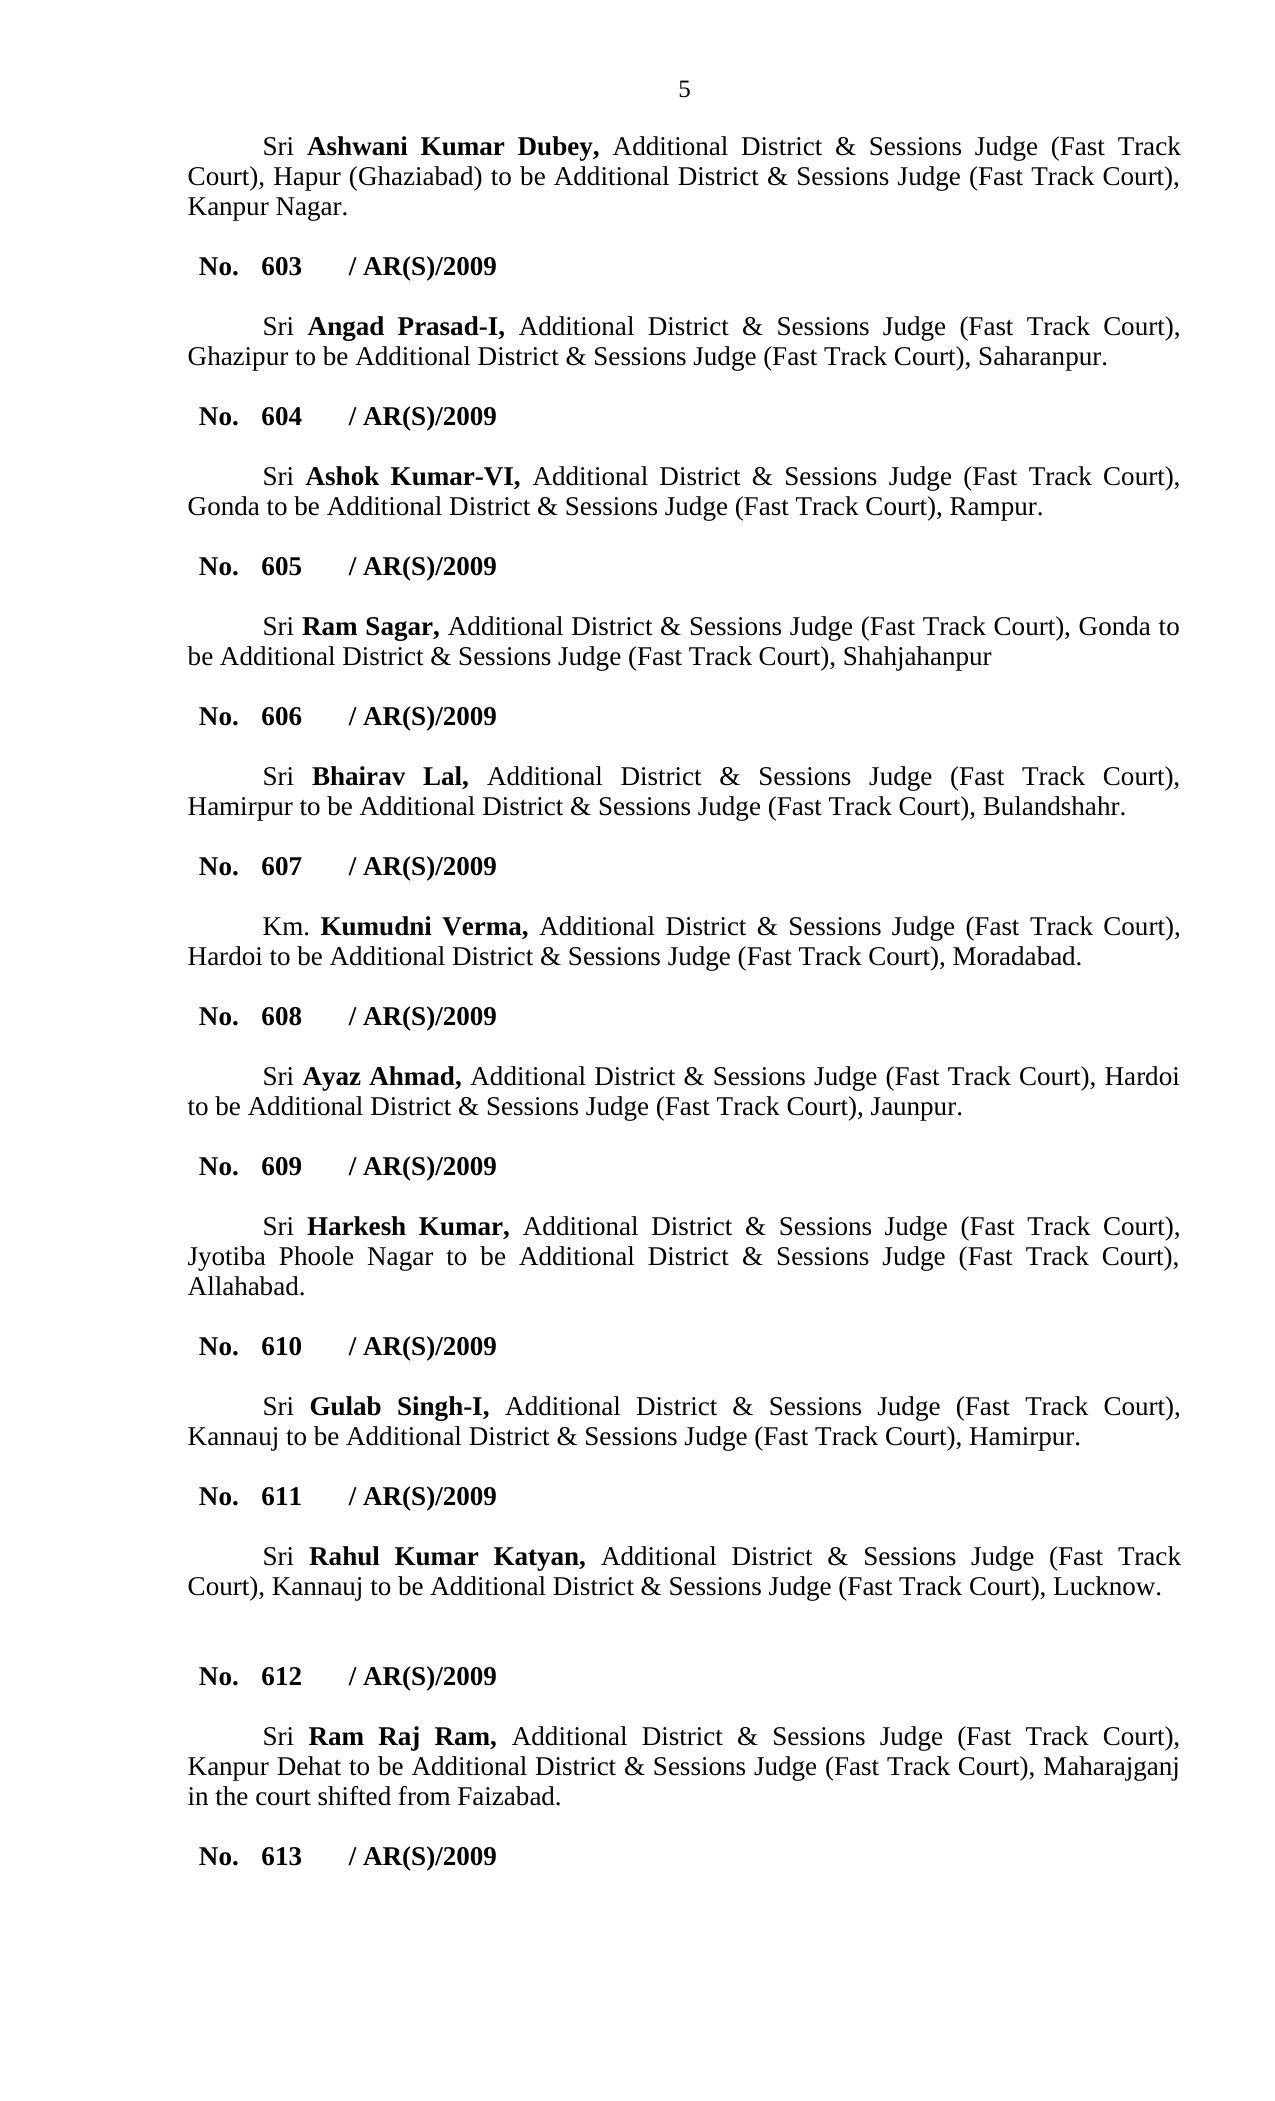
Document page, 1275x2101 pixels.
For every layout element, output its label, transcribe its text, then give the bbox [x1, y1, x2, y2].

text Sri Ram Raj Ram, Additional District & Sessions Judge (Fast Track Court), Kanpur Dehat to be Additional District & Sessions Judge (Fast Track Court), Maharajganj in the court shifted from Faizabad. [187, 1721, 1181, 1811]
table_header No. [188, 251, 250, 281]
table_header No. [188, 1151, 250, 1181]
table_header 612 [250, 1661, 337, 1691]
text Sri Ashok Kumar-VI, Additional District & Sessions Judge (Fast Track Court), Gonda to be Additional District & Sessions Judge (Fast Track Court), Rampur. [187, 461, 1181, 521]
text Sri Angad Prasad-I, Additional District & Sessions Judge (Fast Track Court), Ghazipur to be Additional District & Sessions Judge (Fast Track Court), Saharanpur. [187, 311, 1181, 371]
text Km. Kumudni Verma, Additional District & Sessions Judge (Fast Track Court), Hardoi to be Additional District & Sessions Judge (Fast Track Court), Moradabad. [187, 911, 1181, 971]
table_header / AR(S)/2009 [338, 1661, 532, 1691]
table_header No. [188, 701, 250, 731]
table_header No. [188, 401, 250, 431]
table_header 607 [250, 851, 337, 881]
text Sri Ashwani Kumar Dubey, Additional District & Sessions Judge (Fast Track Court), Hapur (Ghaziabad) to be Additional District & Sessions Judge (Fast Track Court), Kanpur Nagar. [187, 131, 1181, 221]
table_header / AR(S)/2009 [338, 1001, 532, 1031]
table_header 613 [250, 1841, 337, 1871]
text Sri Gulab Singh-I, Additional District & Sessions Judge (Fast Track Court), Kannauj to be Additional District & Sessions Judge (Fast Track Court), Hamirpur. [187, 1391, 1181, 1451]
table_header No. [188, 1001, 250, 1031]
table_header / AR(S)/2009 [338, 1841, 532, 1871]
table_header No. [188, 851, 250, 881]
table_header 611 [250, 1481, 337, 1511]
table_header No. [188, 551, 250, 581]
text Sri Harkesh Kumar, Additional District & Sessions Judge (Fast Track Court), Jyotiba Phoole Nagar to be Additional District & Sessions Judge (Fast Track Court), Allahabad. [187, 1211, 1181, 1301]
text Sri Ayaz Ahmad, Additional District & Sessions Judge (Fast Track Court), Hardoi to be Additional District & Sessions Judge (Fast Track Court), Jaunpur. [187, 1061, 1181, 1121]
text Sri Ram Sagar, Additional District & Sessions Judge (Fast Track Court), Gonda to be Additional District & Sessions Judge (Fast Track Court), Shahjahanpur [187, 611, 1181, 671]
table_header / AR(S)/2009 [338, 1481, 532, 1511]
table_header 604 [250, 401, 337, 431]
table_header 609 [250, 1151, 337, 1181]
table_header / AR(S)/2009 [338, 851, 532, 881]
table_header / AR(S)/2009 [338, 701, 532, 731]
table_header No. [188, 1481, 250, 1511]
table_header 608 [250, 1001, 337, 1031]
table_header 605 [250, 551, 337, 581]
table_header / AR(S)/2009 [338, 551, 532, 581]
table_header No. [188, 1841, 250, 1871]
table_header 610 [250, 1331, 337, 1361]
table_header / AR(S)/2009 [338, 1151, 532, 1181]
table_header / AR(S)/2009 [338, 1331, 532, 1361]
table_header No. [188, 1661, 250, 1691]
table_header / AR(S)/2009 [338, 401, 532, 431]
text Sri Rahul Kumar Katyan, Additional District & Sessions Judge (Fast Track Court), Kannauj to be Additional District & Sessions Judge (Fast Track Court), Lucknow. [187, 1541, 1181, 1601]
table_header 603 [250, 251, 337, 281]
table_header 606 [250, 701, 337, 731]
table_header No. [188, 1331, 250, 1361]
table_header / AR(S)/2009 [338, 251, 532, 281]
text Sri Bhairav Lal, Additional District & Sessions Judge (Fast Track Court), Hamirpur to be Additional District & Sessions Judge (Fast Track Court), Bulandshahr. [187, 761, 1181, 821]
